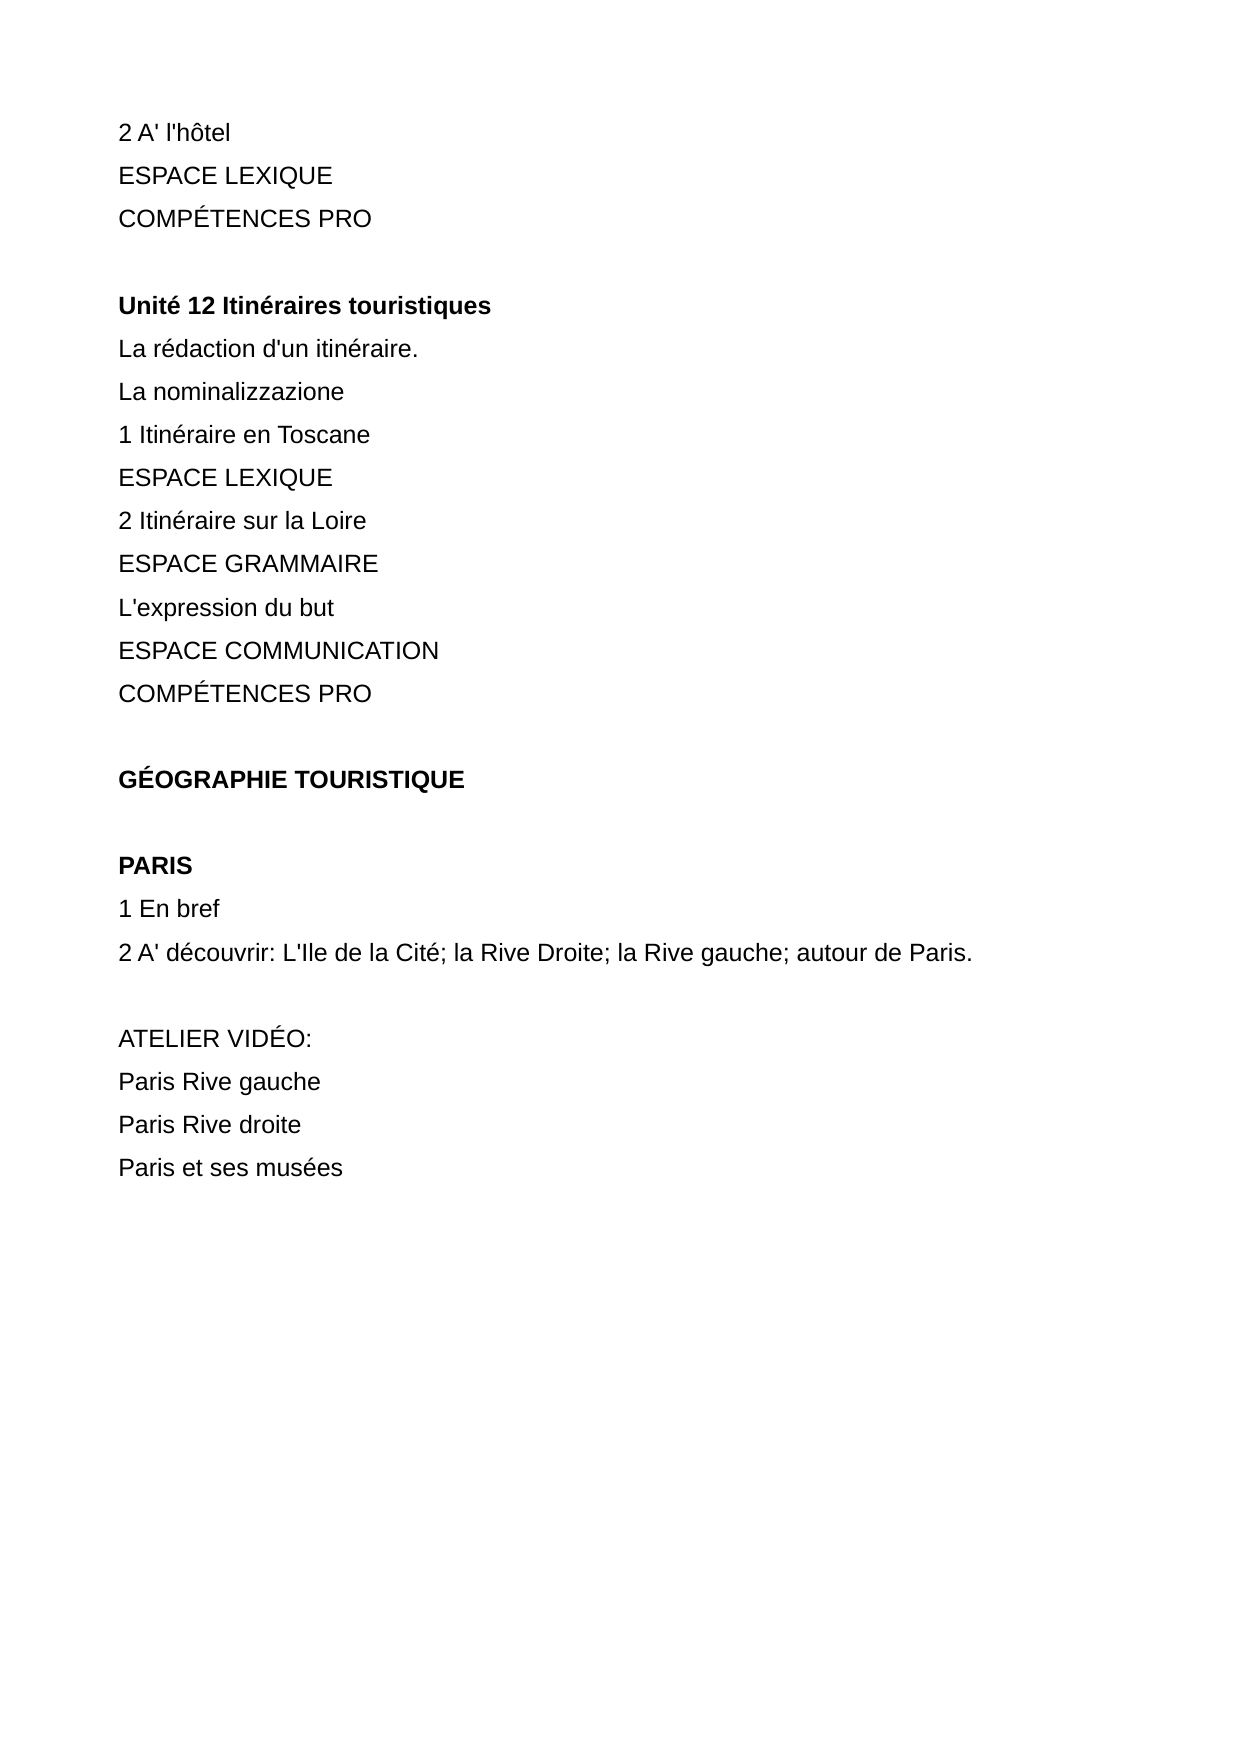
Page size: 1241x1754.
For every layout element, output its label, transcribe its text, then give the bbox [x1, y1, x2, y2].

text L'expression du but [118, 592, 1122, 621]
text ESPACE LEXIQUE [118, 161, 1122, 190]
text Paris Rive droite [118, 1110, 1122, 1139]
text Unité 12 Itinéraires touristiques [118, 291, 1122, 319]
text 2 A' l'hôtel [118, 118, 1122, 147]
text GÉOGRAPHIE TOURISTIQUE [118, 765, 1122, 794]
text 1 Itinéraire en Toscane [118, 420, 1122, 449]
text Paris et ses musées [118, 1153, 1122, 1182]
text 2 Itinéraire sur la Loire [118, 506, 1122, 535]
text ESPACE COMMUNICATION [118, 636, 1122, 664]
text 1 En bref [118, 894, 1122, 923]
text ATELIER VIDÉO: [118, 1024, 1122, 1052]
text COMPÉTENCES PRO [118, 679, 1122, 707]
text La nominalizzazione [118, 377, 1122, 406]
text ESPACE GRAMMAIRE [118, 549, 1122, 578]
text PARIS [118, 851, 1122, 880]
text COMPÉTENCES PRO [118, 204, 1122, 233]
text 2 A' découvrir: L'Ile de la Cité; la Rive Droite; la Rive gauche; autour de Paris. [118, 937, 1122, 966]
text La rédaction d'un itinéraire. [118, 334, 1122, 362]
text ESPACE LEXIQUE [118, 463, 1122, 492]
text Paris Rive gauche [118, 1067, 1122, 1096]
